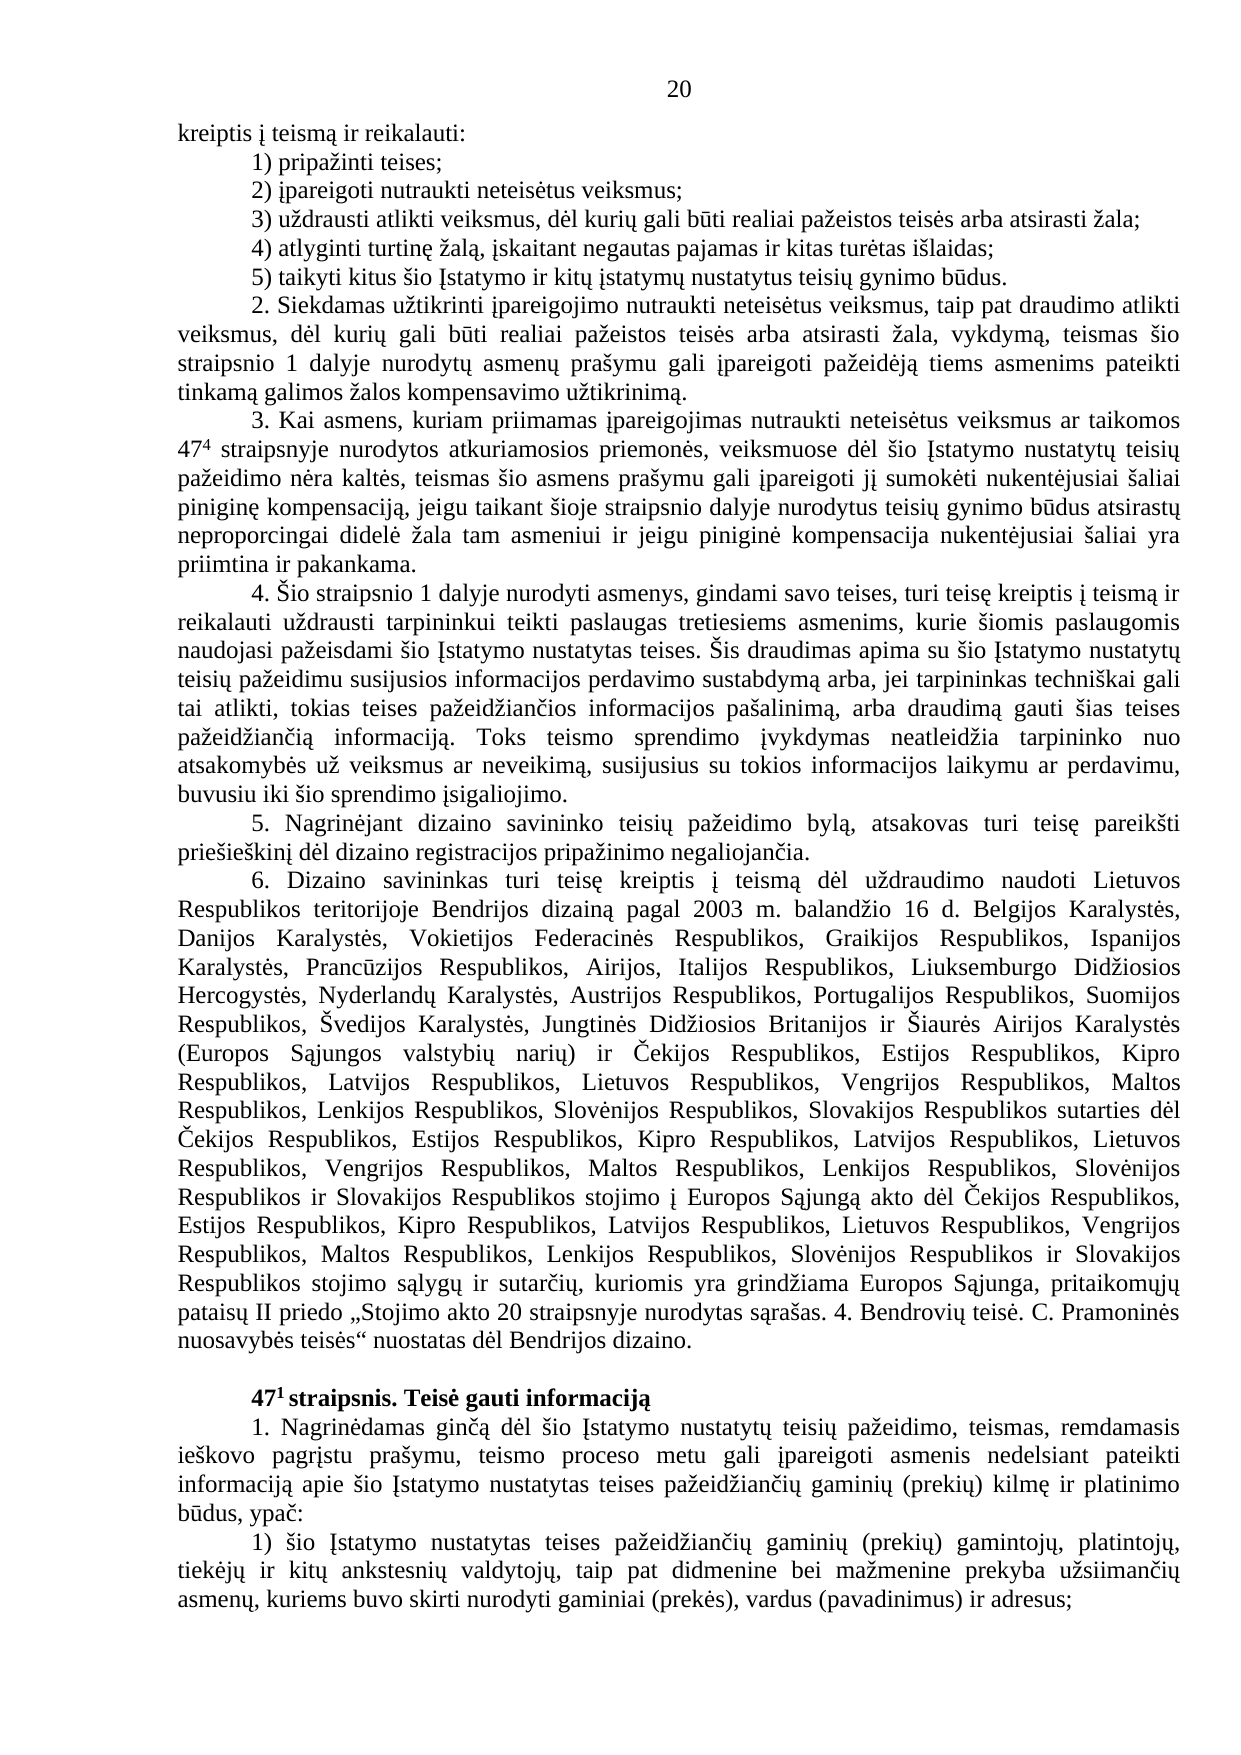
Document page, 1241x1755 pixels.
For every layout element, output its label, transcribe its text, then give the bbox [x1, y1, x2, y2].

text 5) taikyti kitus šio Įstatymo ir kitų įstatymų nustatytus teisių gynimo būdus. [177, 262, 1181, 291]
text 1. Nagrinėdamas ginčą dėl šio Įstatymo nustatytų teisių pažeidimo, teismas, remdamasis ieškovo pagrįstu prašymu, teismo proceso metu gali įpareigoti asmenis nedelsiant pateikti informaciją apie šio Įstatymo nustatytas teises pažeidžiančių gaminių (prekių) kilmę ir platinimo būdus, ypač: [177, 1412, 1181, 1527]
text 2. Siekdamas užtikrinti įpareigojimo nutraukti neteisėtus veiksmus, taip pat draudimo atlikti veiksmus, dėl kurių gali būti realiai pažeistos teisės arba atsirasti žala, vykdymą, teismas šio straipsnio 1 dalyje nurodytų asmenų prašymu gali įpareigoti pažeidėją tiems asmenims pateikti tinkamą galimos žalos kompensavimo užtikrinimą. [177, 291, 1181, 406]
text 4) atlyginti turtinę žalą, įskaitant negautas pajamas ir kitas turėtas išlaidas; [177, 233, 1181, 262]
text 6. Dizaino savininkas turi teisę kreiptis į teismą dėl uždraudimo naudoti Lietuvos Respublikos teritorijoje Bendrijos dizainą pagal 2003 m. balandžio 16 d. Belgijos Karalystės, Danijos Karalystės, Vokietijos Federacinės Respublikos, Graikijos Respublikos, Ispanijos Karalystės, Prancūzijos Respublikos, Airijos, Italijos Respublikos, Liuksemburgo Didžiosios Hercogystės, Nyderlandų Karalystės, Austrijos Respublikos, Portugalijos Respublikos, Suomijos Respublikos, Švedijos Karalystės, Jungtinės Didžiosios Britanijos ir Šiaurės Airijos Karalystės (Europos Sąjungos valstybių narių) ir Čekijos Respublikos, Estijos Respublikos, Kipro Respublikos, Latvijos Respublikos, Lietuvos Respublikos, Vengrijos Respublikos, Maltos Respublikos, Lenkijos Respublikos, Slovėnijos Respublikos, Slovakijos Respublikos sutarties dėl Čekijos Respublikos, Estijos Respublikos, Kipro Respublikos, Latvijos Respublikos, Lietuvos Respublikos, Vengrijos Respublikos, Maltos Respublikos, Lenkijos Respublikos, Slovėnijos Respublikos ir Slovakijos Respublikos stojimo į Europos Sąjungą akto dėl Čekijos Respublikos, Estijos Respublikos, Kipro Respublikos, Latvijos Respublikos, Lietuvos Respublikos, Vengrijos Respublikos, Maltos Respublikos, Lenkijos Respublikos, Slovėnijos Respublikos ir Slovakijos Respublikos stojimo sąlygų ir sutarčių, kuriomis yra grindžiama Europos Sąjunga, pritaikomųjų pataisų II priedo „Stojimo akto 20 straipsnyje nurodytas sąrašas. 4. Bendrovių teisė. C. Pramoninės nuosavybės teisės“ nuostatas dėl Bendrijos dizaino. [177, 866, 1181, 1354]
text 1) pripažinti teises; [177, 147, 1181, 176]
text 3. Kai asmens, kuriam priimamas įpareigojimas nutraukti neteisėtus veiksmus ar taikomos 474 straipsnyje nurodytos atkuriamosios priemonės, veiksmuose dėl šio Įstatymo nustatytų teisių pažeidimo nėra kaltės, teismas šio asmens prašymu gali įpareigoti jį sumokėti nukentėjusiai šaliai piniginę kompensaciją, jeigu taikant šioje straipsnio dalyje nurodytus teisių gynimo būdus atsirastų neproporcingai didelė žala tam asmeniui ir jeigu piniginė kompensacija nukentėjusiai šaliai yra priimtina ir pakankama. [177, 406, 1181, 578]
text 5. Nagrinėjant dizaino savininko teisių pažeidimo bylą, atsakovas turi teisę pareikšti priešieškinį dėl dizaino registracijos pripažinimo negaliojančia. [177, 808, 1181, 866]
text 471 straipsnis. Teisė gauti informaciją [177, 1383, 1181, 1412]
text 3) uždrausti atlikti veiksmus, dėl kurių gali būti realiai pažeistos teisės arba atsirasti žala; [177, 204, 1181, 233]
text 4. Šio straipsnio 1 dalyje nurodyti asmenys, gindami savo teises, turi teisę kreiptis į teismą ir reikalauti uždrausti tarpininkui teikti paslaugas tretiesiems asmenims, kurie šiomis paslaugomis naudojasi pažeisdami šio Įstatymo nustatytas teises. Šis draudimas apima su šio Įstatymo nustatytų teisių pažeidimu susijusios informacijos perdavimo sustabdymą arba, jei tarpininkas techniškai gali tai atlikti, tokias teises pažeidžiančios informacijos pašalinimą, arba draudimą gauti šias teises pažeidžiančią informaciją. Toks teismo sprendimo įvykdymas neatleidžia tarpininko nuo atsakomybės už veiksmus ar neveikimą, susijusius su tokios informacijos laikymu ar perdavimu, buvusiu iki šio sprendimo įsigaliojimo. [177, 578, 1181, 808]
text 2) įpareigoti nutraukti neteisėtus veiksmus; [177, 176, 1181, 204]
text 1) šio Įstatymo nustatytas teises pažeidžiančių gaminių (prekių) gamintojų, platintojų, tiekėjų ir kitų ankstesnių valdytojų, taip pat didmenine bei mažmenine prekyba užsiimančių asmenų, kuriems buvo skirti nurodyti gaminiai (prekės), vardus (pavadinimus) ir adresus; [177, 1527, 1181, 1613]
text kreiptis į teismą ir reikalauti: [177, 118, 1181, 147]
